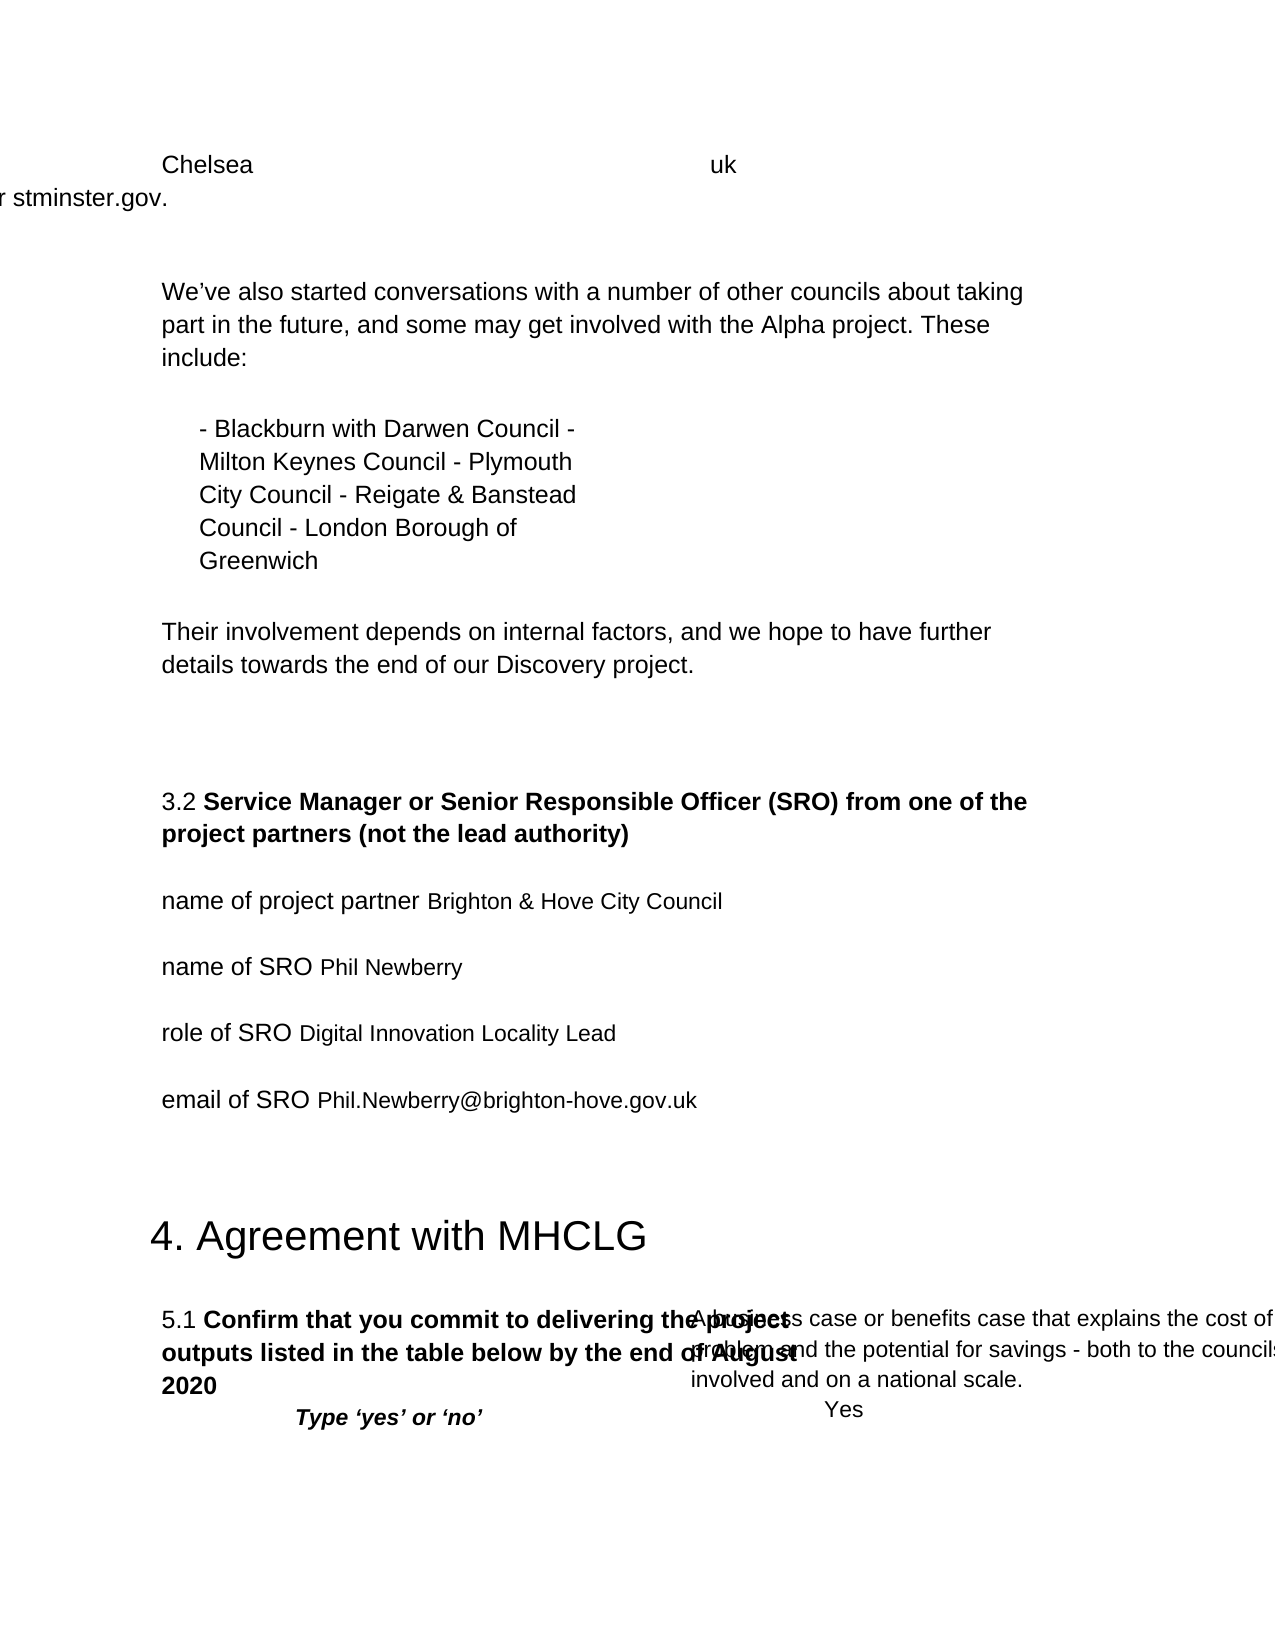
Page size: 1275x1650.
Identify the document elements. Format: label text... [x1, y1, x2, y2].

text Chelsea [161, 150, 345, 179]
text name of SRO Phil Newberry [161, 952, 672, 981]
text email of SRO Phil.Newberry@brighton-hove.gov.uk [161, 1085, 909, 1113]
text - Blackburn with Darwen Council - Milton Keynes Council - Plymouth City Council - Reigate & Banstead Council - London Borough of Greenwich [199, 414, 622, 575]
text Maclean Manager stminster.gov. [0, 183, 374, 212]
text 5.1 Confirm that you commit to delivering the project outputs listed in the table below by the end of August 2020 [161, 1305, 637, 1400]
text 4. Agreement with MHCLG [150, 1212, 683, 1260]
text uk [710, 150, 772, 179]
text name of project partner Brighton & Hove City Council [161, 886, 824, 915]
text We’ve also started conversations with a number of other councils about taking part in the future, and some may get involved with the Alpha project. These include: [161, 277, 1072, 372]
text Type ‘yes’ or ‘no’ [295, 1404, 517, 1431]
text Their involvement depends on internal factors, and we hope to have further details towards the end of our Discovery project. [161, 617, 1034, 679]
text 3.2 Service Manager or Senior Responsible Officer (SRO) from one of the project partners (not the lead authority) [161, 786, 1062, 848]
text A business case or benefits case that explains the cost of the problem and the potential for savings - both to the councils involved and on a national scale. [691, 1305, 1275, 1392]
text Yes [824, 1396, 898, 1422]
text role of SRO Digital Innovation Locality Lead [161, 1018, 847, 1047]
